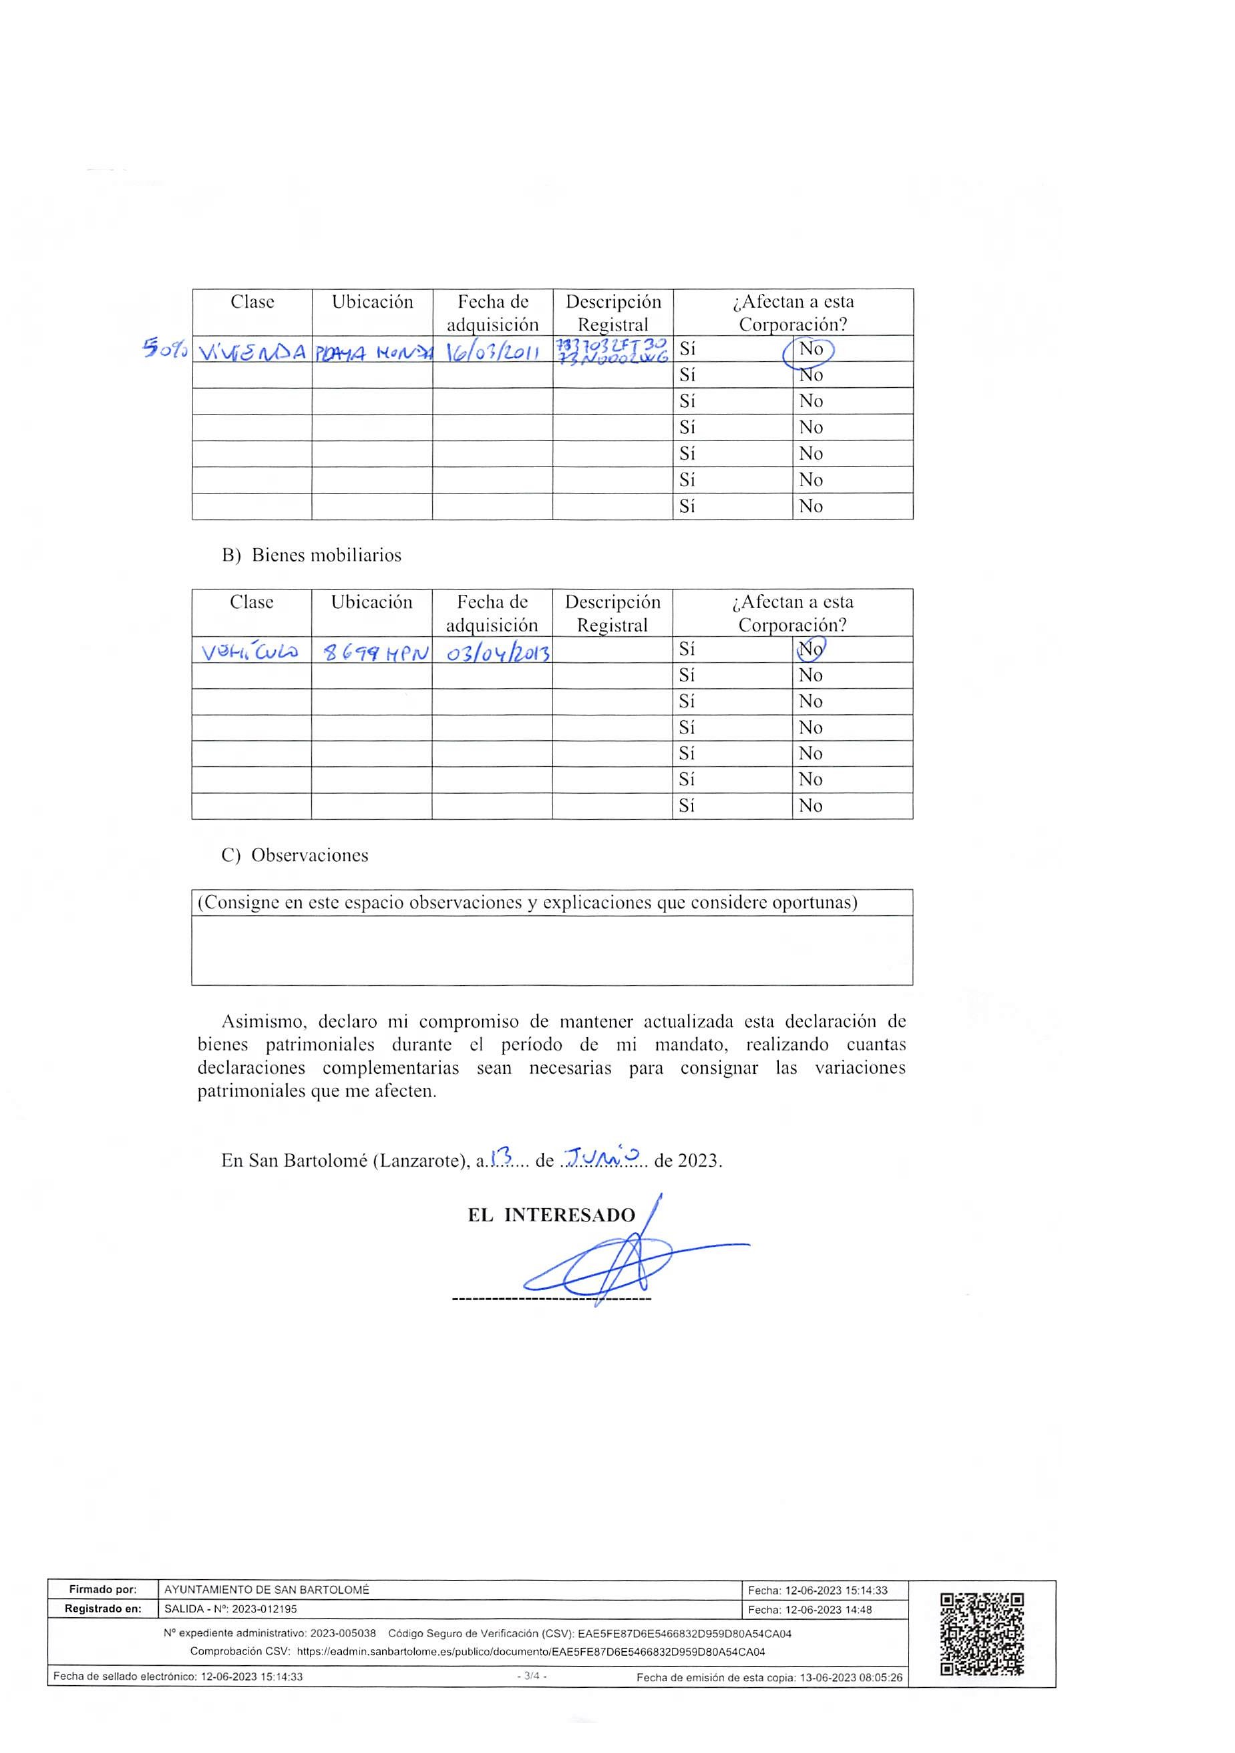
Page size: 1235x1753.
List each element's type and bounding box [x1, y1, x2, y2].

picture [6, 164, 1063, 1723]
